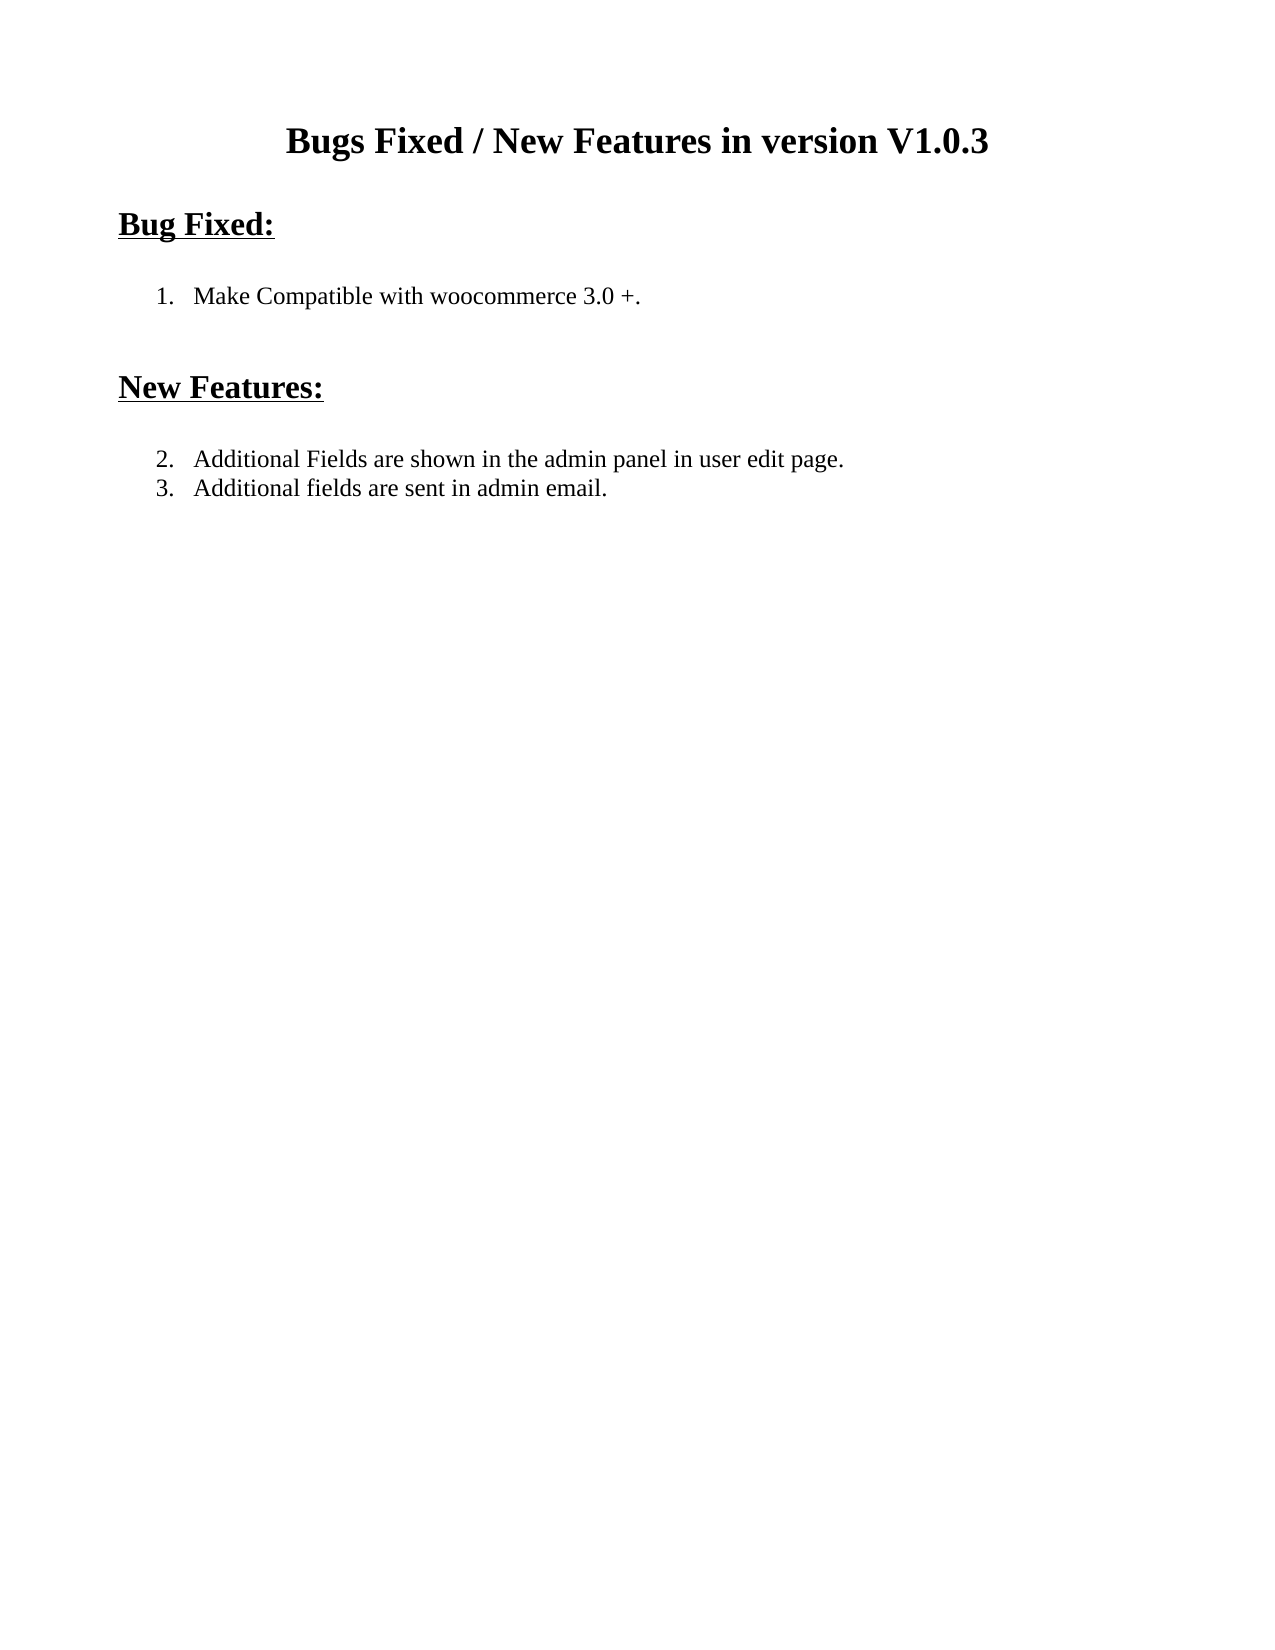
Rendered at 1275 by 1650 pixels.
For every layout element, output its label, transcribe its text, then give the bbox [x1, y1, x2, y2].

text New Features: [118, 367, 1157, 406]
text Bugs Fixed / New Features in version V1.0.3 [118, 118, 1157, 161]
list Additional Fields are shown in the admin panel in user edit page. [156, 444, 1157, 473]
list Additional fields are sent in admin email. [156, 473, 1157, 501]
text Bug Fixed: [118, 204, 1157, 243]
list Make Compatible with woocommerce 3.0 +. [156, 281, 1157, 310]
